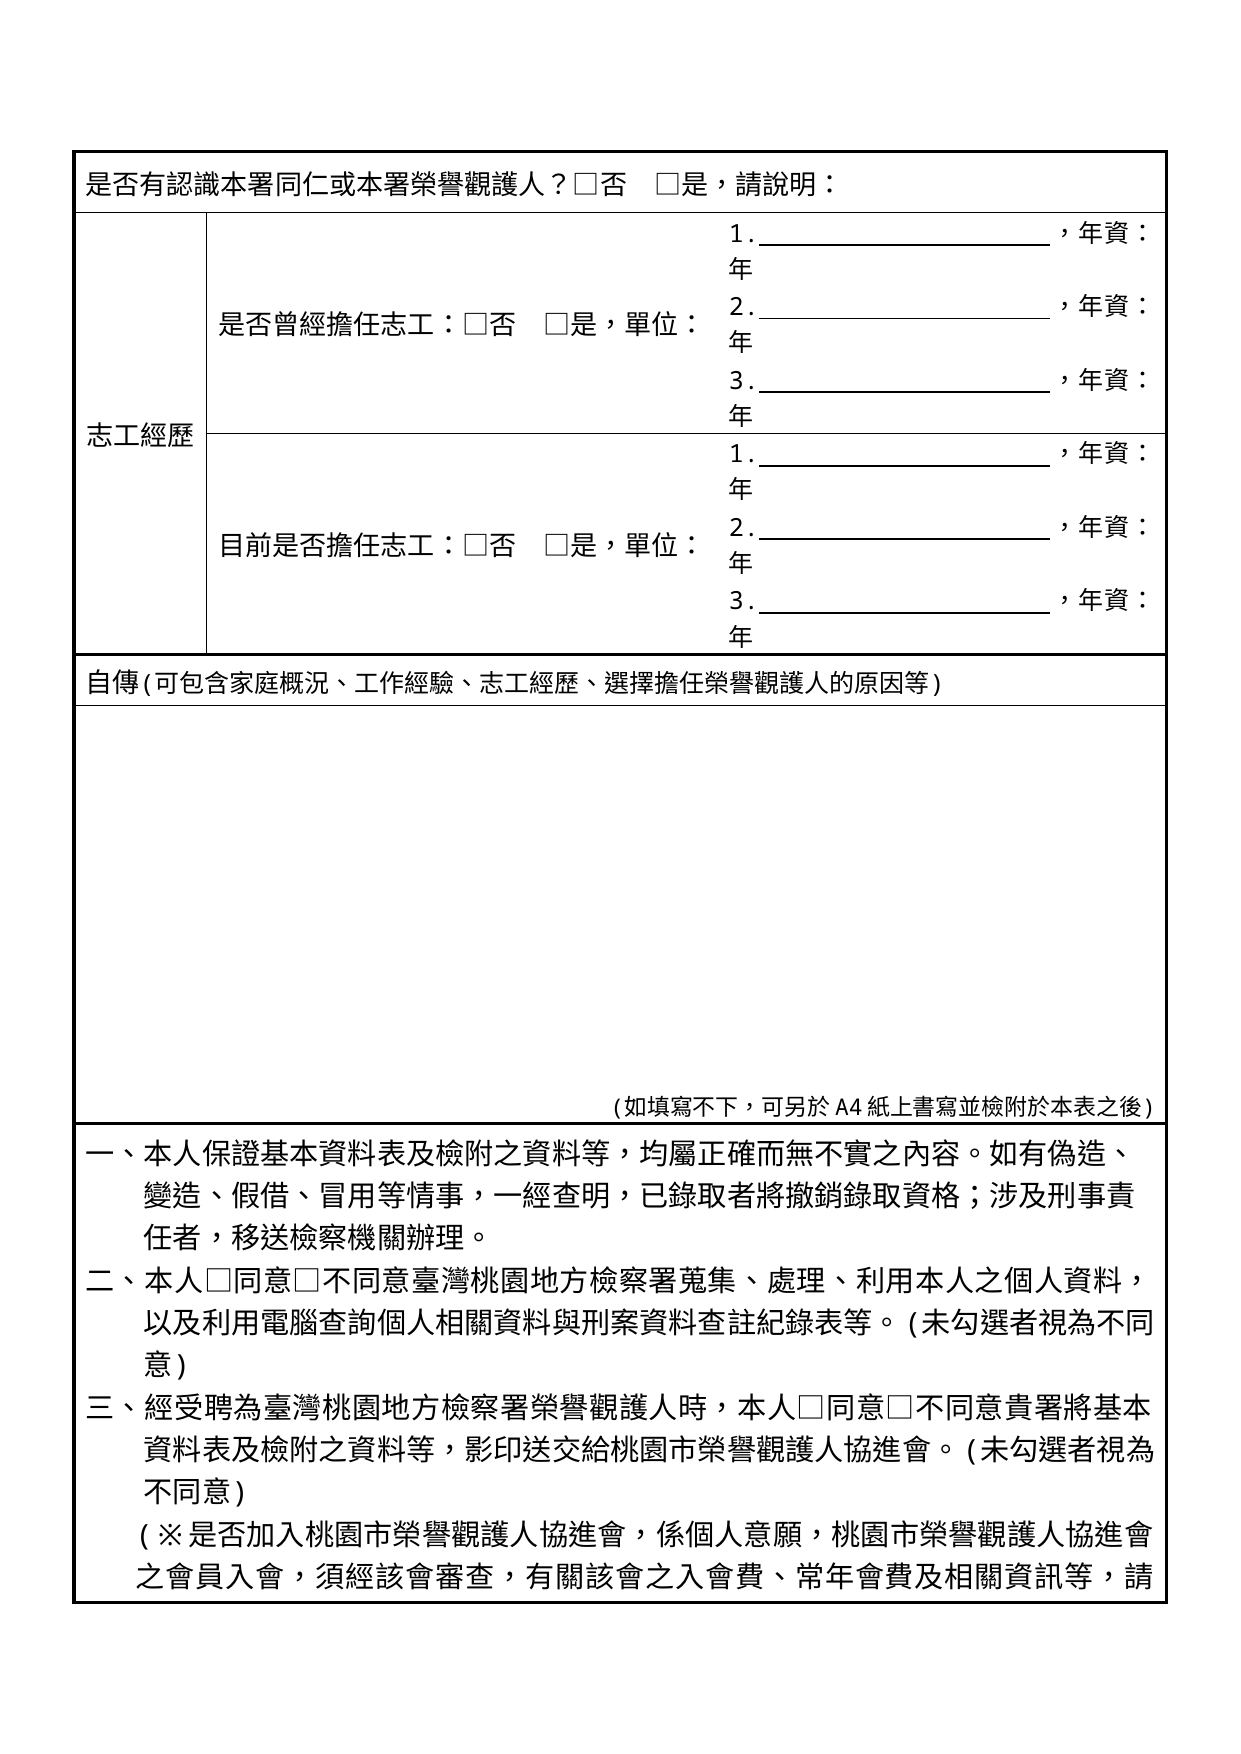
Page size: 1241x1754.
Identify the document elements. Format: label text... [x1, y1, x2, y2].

table_cell 2. ，年資： 年 [718, 286, 1165, 359]
table_cell 志工經歷 [76, 213, 206, 653]
table_cell 是否曾經擔任志工：□否 □是，單位： [207, 213, 717, 433]
table_cell (如填寫不下，可另於A4紙上書寫並檢附於本表之後) [76, 706, 1165, 1122]
table_cell 目前是否擔任志工：□否 □是，單位： [207, 434, 717, 653]
table_cell 2. ，年資： 年 [718, 506, 1165, 580]
table_cell 自傳(可包含家庭概況、工作經驗、志工經歷、選擇擔任榮譽觀護人的原因等) [76, 656, 1165, 705]
table_cell 是否有認識本署同仁或本署榮譽觀護人？□否 □是，請說明： [76, 153, 1165, 212]
table_cell 1. ，年資： 年 [718, 434, 1165, 506]
table_cell 3. ，年資： 年 [718, 580, 1165, 653]
table_cell 一、本人保證基本資料表及檢附之資料等，均屬正確而無不實之內容。如有偽造、變造、假借、冒用等情事，一經查明，已錄取者將撤銷錄取資格；涉及刑事責任者，移送檢察機關辦理。 二、本人□同意□不同意臺灣桃園地方檢察署蒐集、處理、利用本人之個人資料，以及利用電腦查詢個人相關資料與刑案資料查註紀錄表等。(未勾選者視為不同意) 三、經受聘為臺灣桃園地方檢察署榮譽觀護人時，本人□同意□不同意貴署將基本資料表及檢附之資料等，影印送交給桃園市榮譽觀護人協進會。(未勾選者視為不同意) (※是否加入桃園市榮譽觀護人協進會，係個人意願，桃園市榮譽觀護人協進會之會員入會，須經該會審查，有關該會之入會費、常年會費及相關資訊等，請 [76, 1125, 1165, 1601]
table_cell 1. ，年資： 年 [718, 213, 1165, 286]
table_cell 3. ，年資： 年 [718, 359, 1165, 433]
